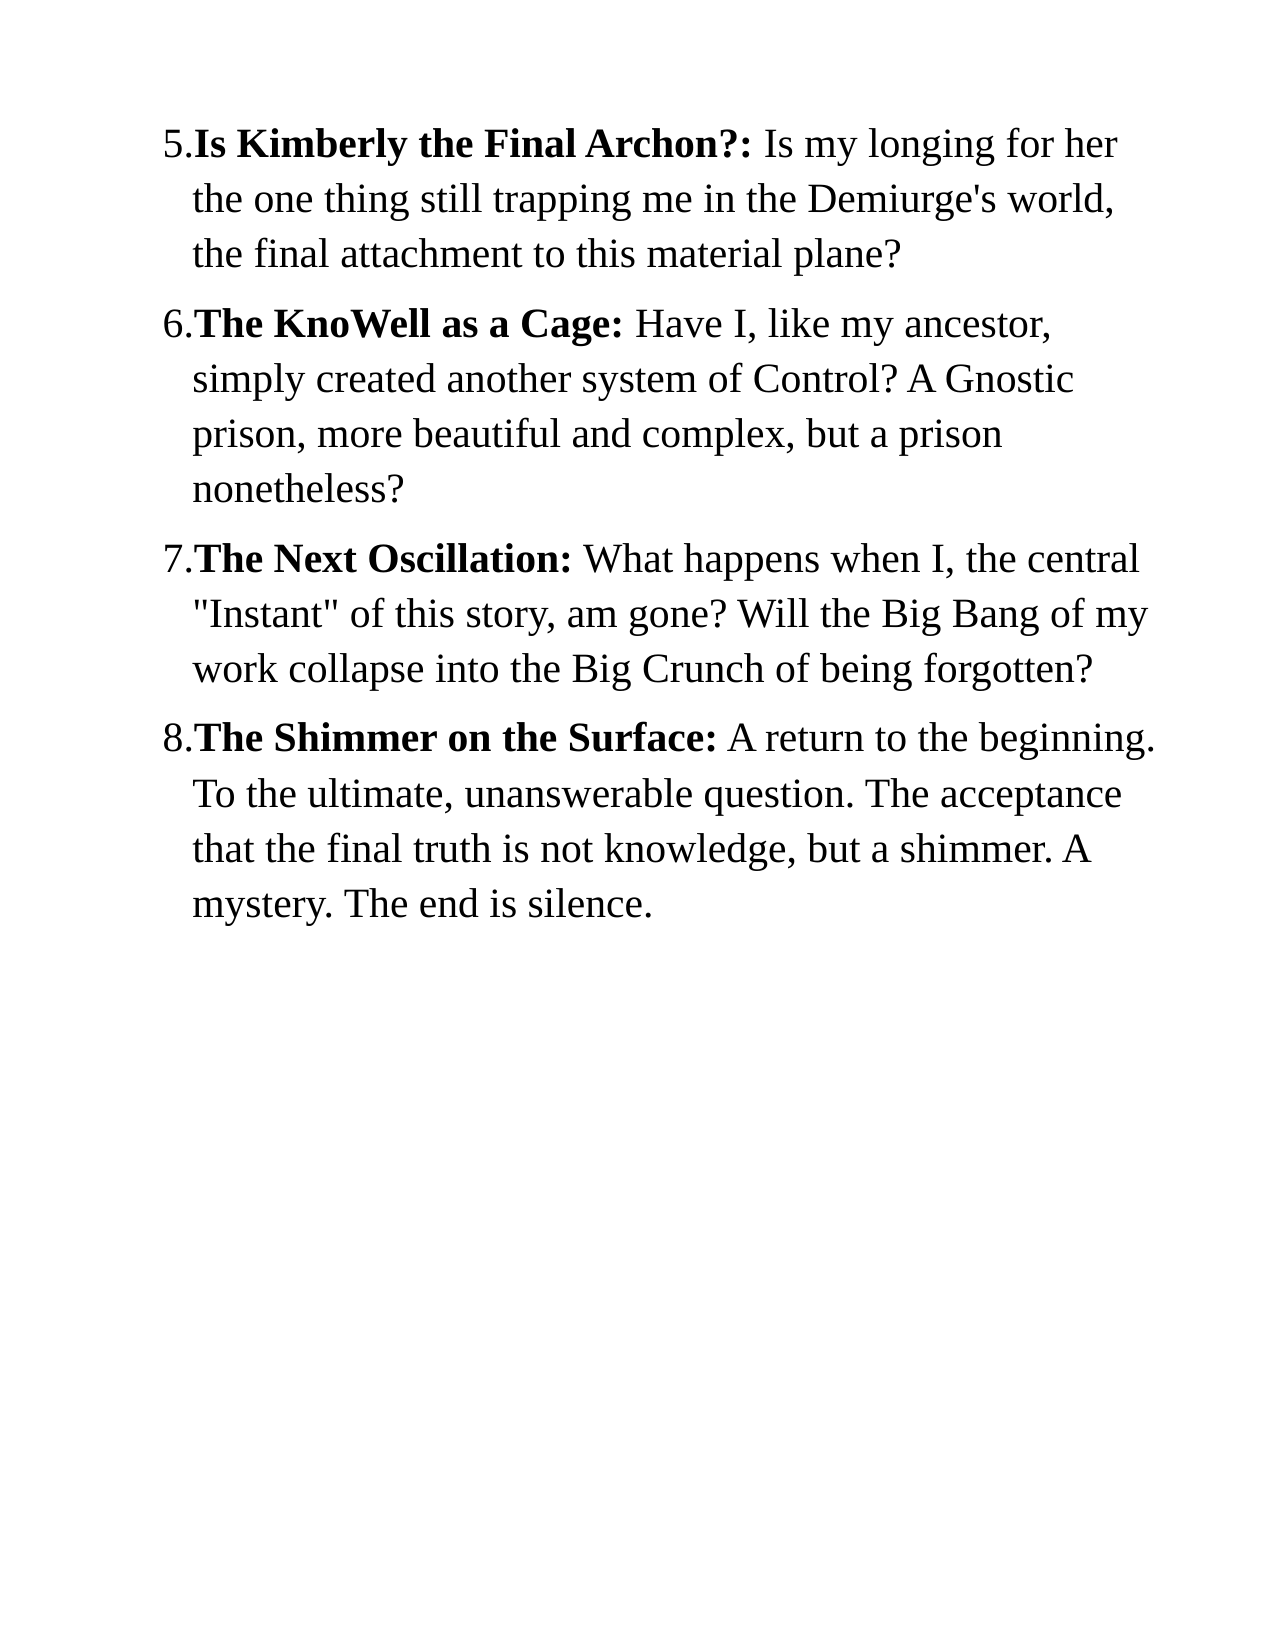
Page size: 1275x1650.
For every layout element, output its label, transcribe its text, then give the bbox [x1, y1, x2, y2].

list Is Kimberly the Final Archon?: Is my longing for her the one thing still trapping me in the Demiurge's world, the final attachment to this material plane? [162, 118, 1157, 276]
list The Shimmer on the Surface: A return to the beginning. To the ultimate, unanswerable question. The acceptance that the final truth is not knowledge, but a shimmer. A mystery. The end is silence. [162, 713, 1157, 926]
list The KnoWell as a Cage: Have I, like my ancestor, simply created another system of Control? A Gnostic prison, more beautiful and complex, but a prison nonetheless? [162, 298, 1157, 511]
list The Next Oscillation: What happens when I, the central "Instant" of this story, am gone? Will the Big Bang of my work collapse into the Big Crunch of being forgotten? [162, 533, 1157, 691]
